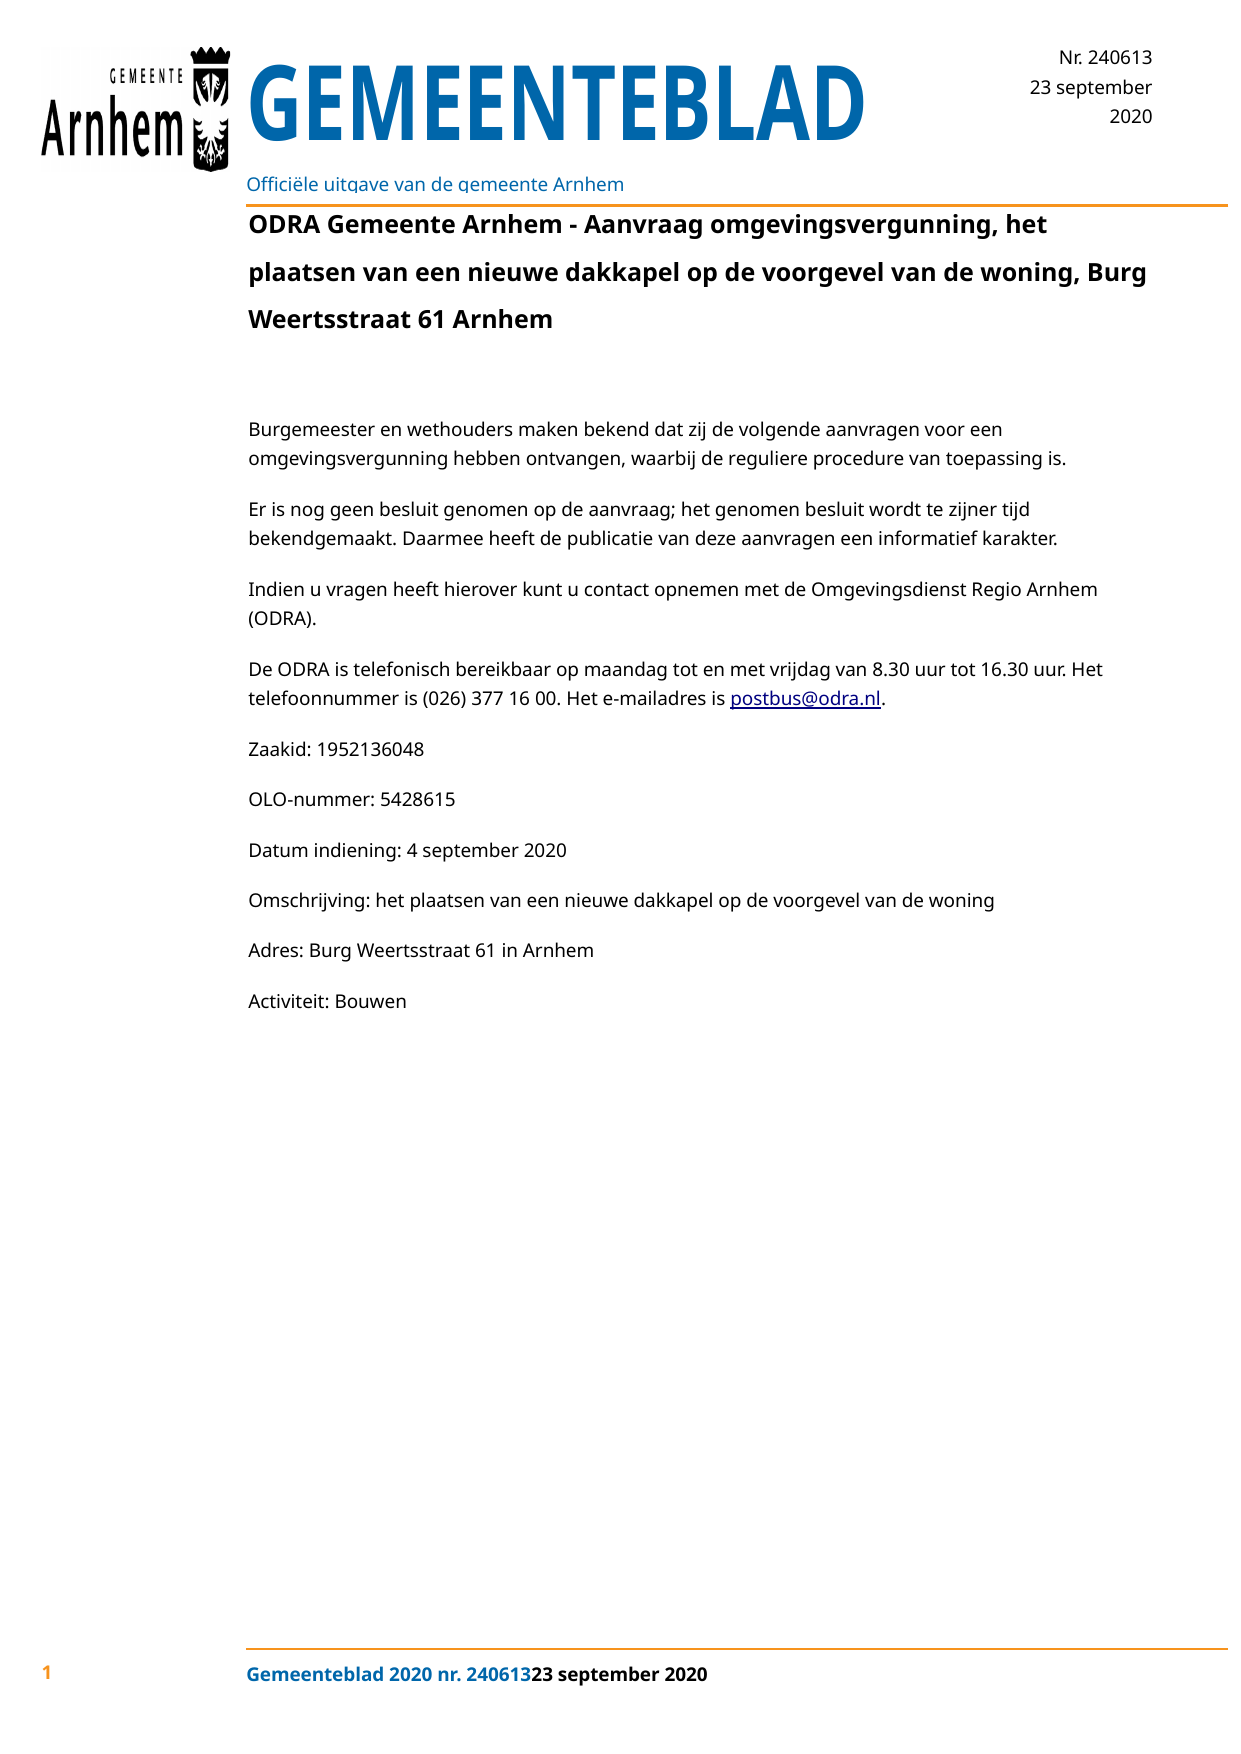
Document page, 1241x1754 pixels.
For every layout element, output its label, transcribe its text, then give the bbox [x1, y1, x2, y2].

text Activiteit: Bouwen [248, 988, 1152, 1014]
text Er is nog geen besluit genomen op de aanvraag; het genomen besluit wordt te zijner tijd bekendgemaakt. Daarmee heeft de publicatie van deze aanvragen een informatief karakter. [248, 496, 1152, 551]
text ODRA Gemeente Arnhem - Aanvraag omgevingsvergunning, het plaatsen van een nieuwe dakkapel op de voorgevel van de woning, Burg Weertsstraat 61 Arnhem [248, 207, 1152, 336]
text Omschrijving: het plaatsen van een nieuwe dakkapel op de voorgevel van de woning [248, 887, 1152, 913]
text Indien u vragen heeft hierover kunt u contact opnemen met de Omgevingsdienst Regio Arnhem (ODRA). [248, 576, 1152, 631]
text Datum indiening: 4 september 2020 [248, 837, 1152, 862]
text OLO-nummer: 5428615 [248, 786, 1152, 812]
text Burgemeester en wethouders maken bekend dat zij de volgende aanvragen voor een omgevingsvergunning hebben ontvangen, waarbij de reguliere procedure van toepassing is. [248, 416, 1152, 471]
picture [41, 47, 231, 172]
text Zaakid: 1952136048 [248, 736, 1152, 762]
text De ODRA is telefonisch bereikbaar op maandag tot en met vrijdag van 8.30 uur tot 16.30 uur. Het telefoonnummer is (026) 377 16 00. Het e-mailadres is postbus@odra.nl. [248, 656, 1152, 711]
text Adres: Burg Weertsstraat 61 in Arnhem [248, 938, 1152, 963]
